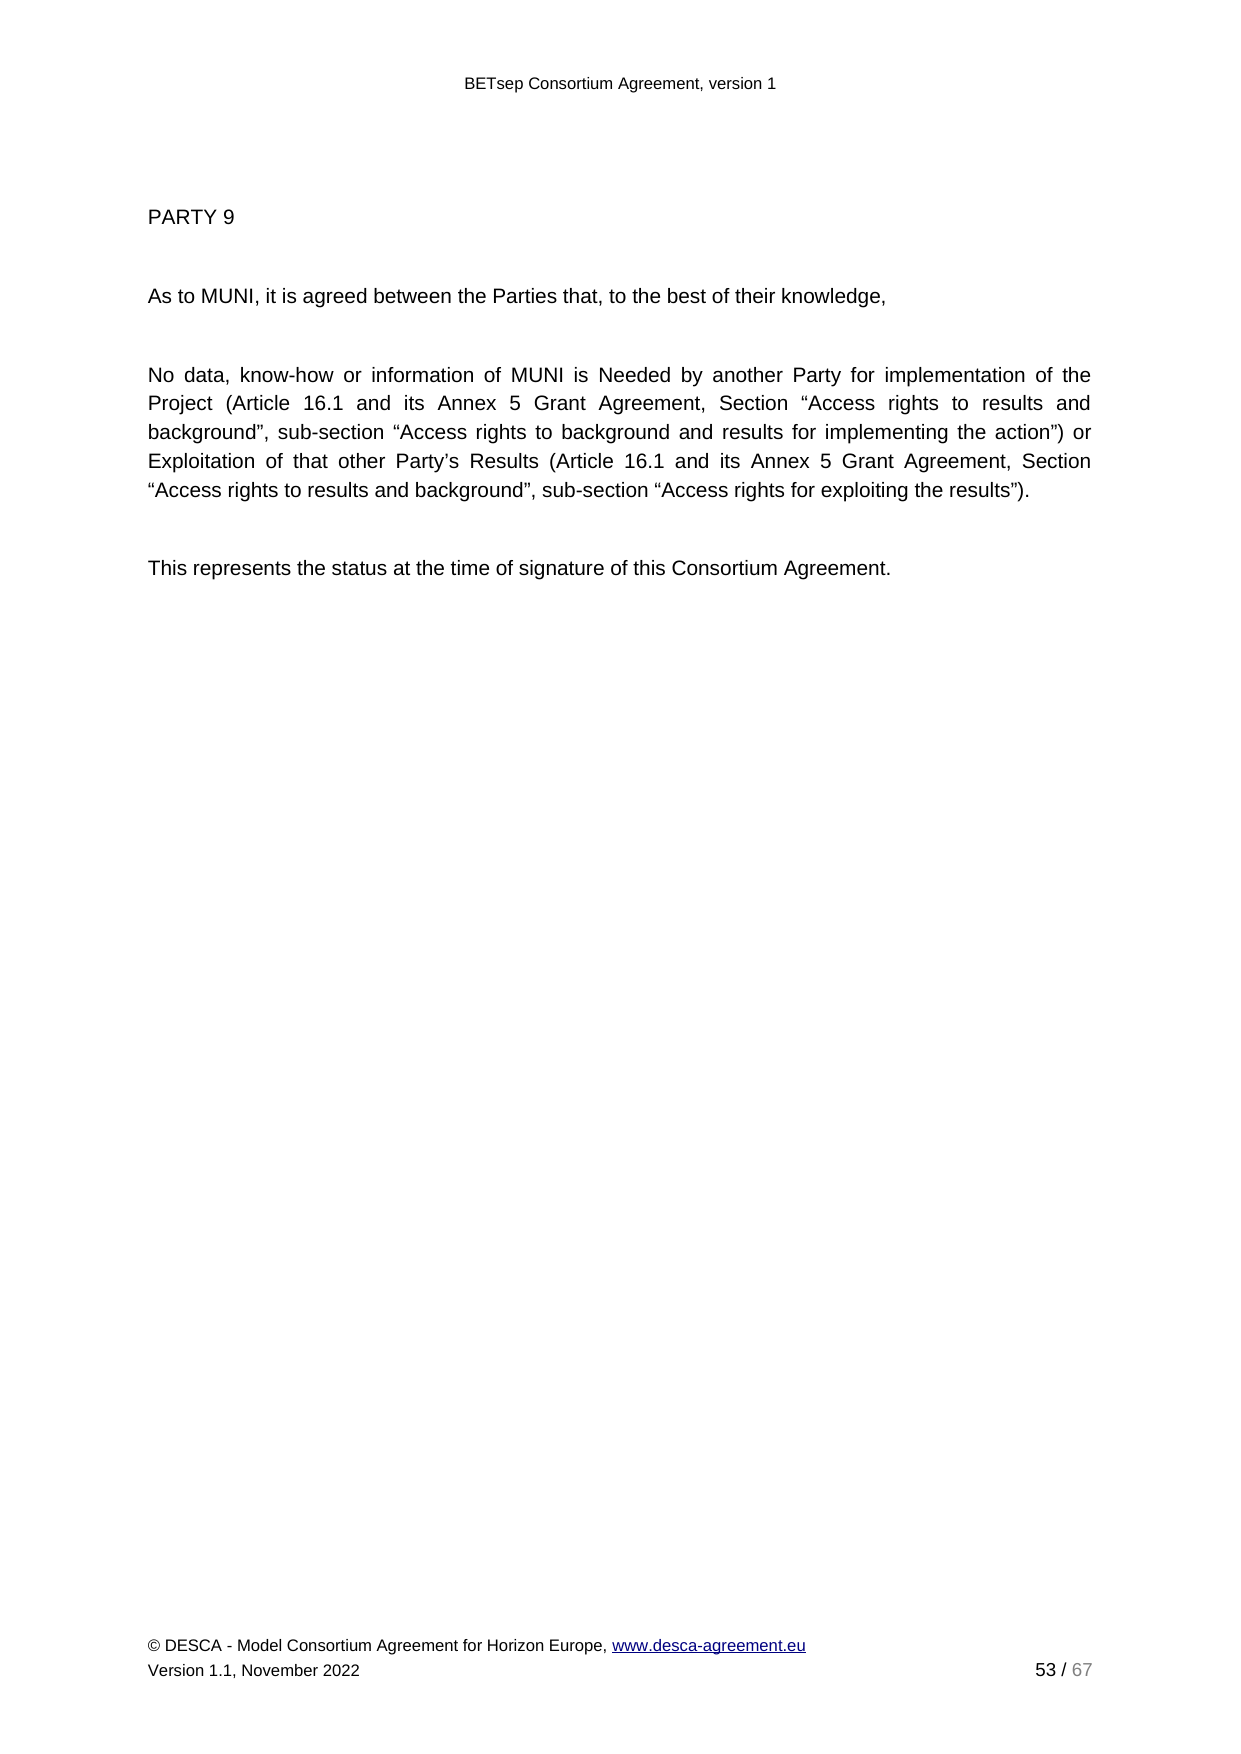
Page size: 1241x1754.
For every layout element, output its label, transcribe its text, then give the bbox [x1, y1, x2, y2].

text PARTY 9 [148, 205, 1092, 229]
text No data, know-how or information of MUNI is Needed by another Party for implementation of the Project (Article 16.1 and its Annex 5 Grant Agreement, Section “Access rights to results and background”, sub-section “Access rights to background and results for implementing the action”) or Exploitation of that other Party’s Results (Article 16.1 and its Annex 5 Grant Agreement, Section “Access rights to results and background”, sub-section “Access rights for exploiting the results”). [148, 362, 1092, 501]
text This represents the status at the time of signature of this Consortium Agreement. [148, 556, 1092, 580]
text As to MUNI, it is agreed between the Parties that, to the best of their knowledge, [148, 284, 1092, 308]
